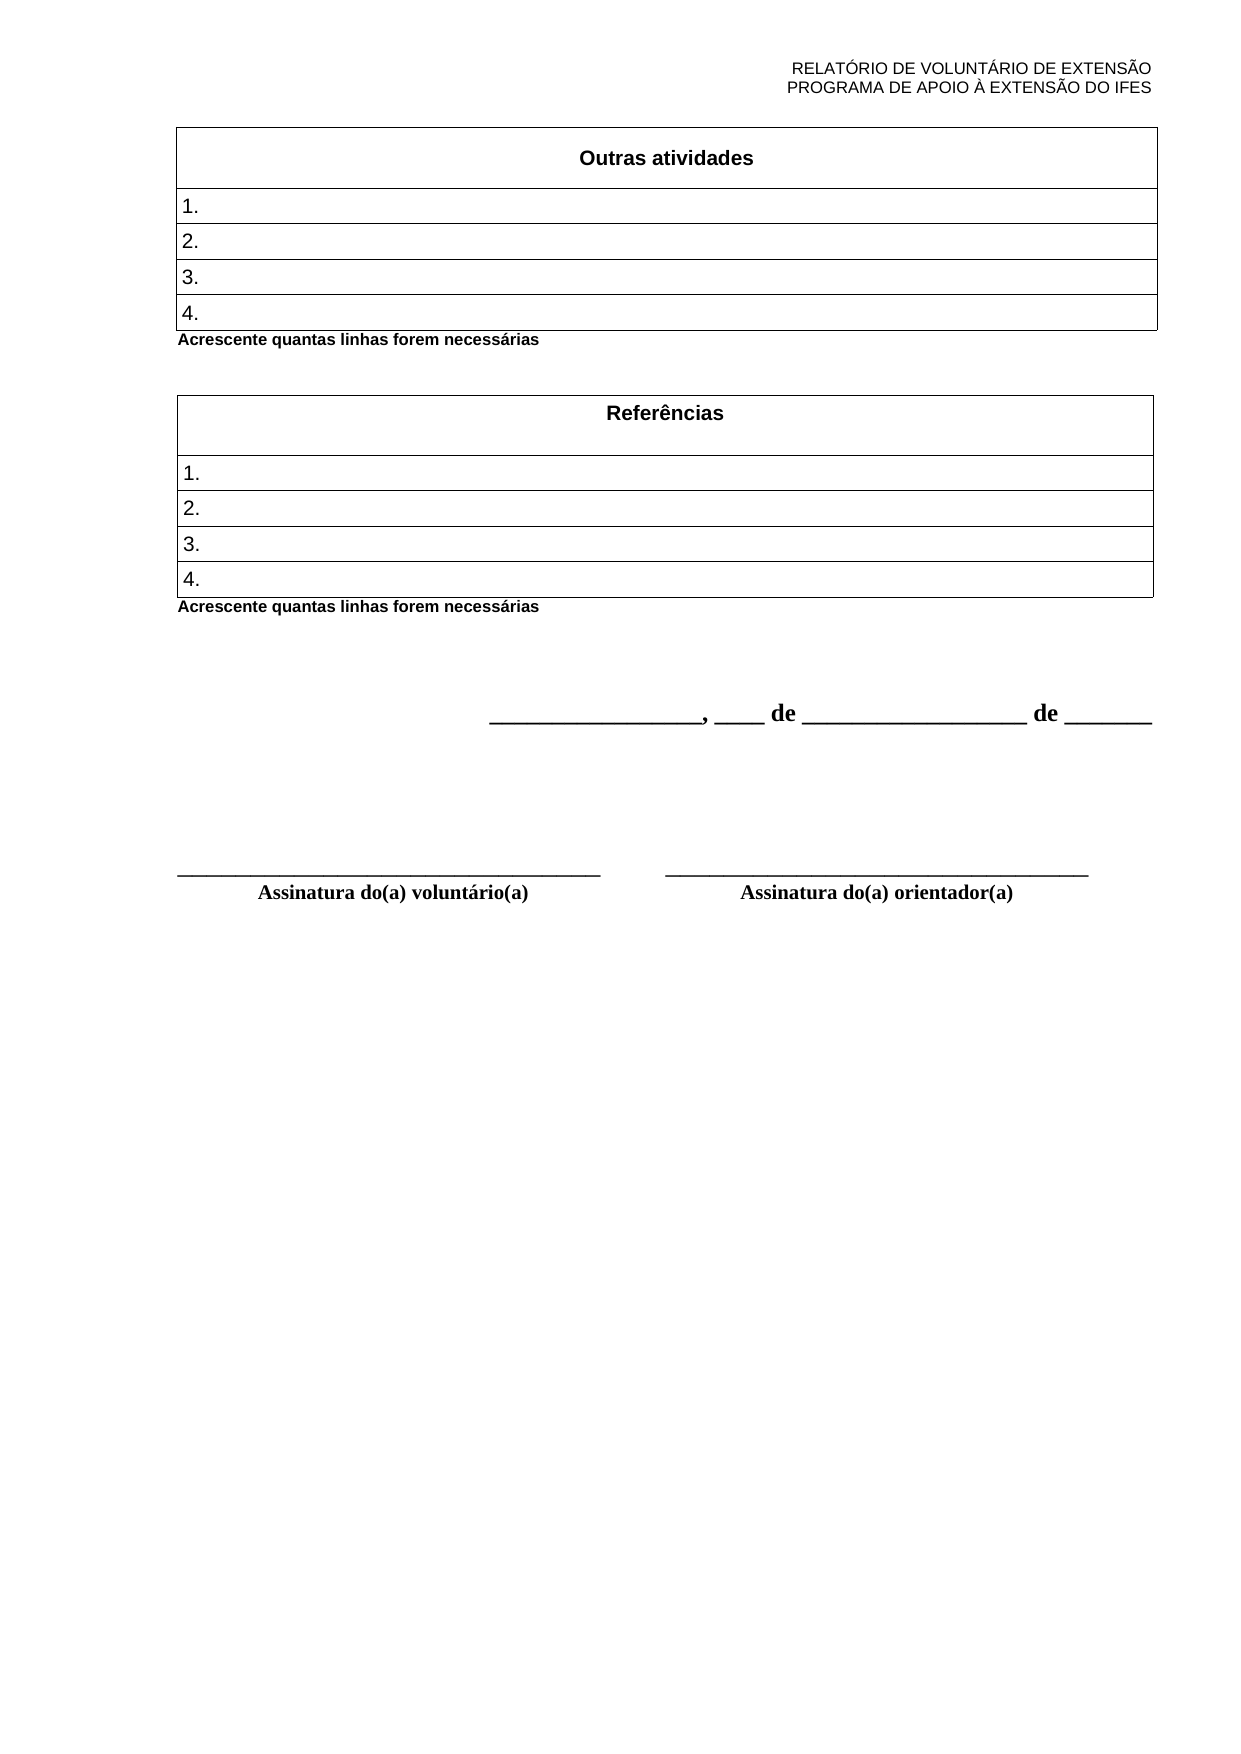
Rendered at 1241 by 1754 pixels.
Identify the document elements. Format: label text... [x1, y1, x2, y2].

table_cell 2. [178, 491, 1153, 526]
table_cell 1. [178, 456, 1153, 490]
table_cell 4. [178, 562, 1153, 597]
table_cell 1. [177, 189, 1157, 223]
table_cell Assinatura do(a) orientador(a) [620, 880, 1133, 909]
text Acrescente quantas linhas forem necessárias [177, 598, 1152, 616]
table_header _____________________________ [620, 813, 1133, 880]
table_cell 3. [177, 260, 1157, 294]
table_header _____________________________ [166, 813, 620, 880]
table_cell 4. [177, 295, 1157, 330]
table_cell 3. [178, 527, 1153, 561]
table_header Referências [178, 396, 1153, 454]
text _________________, ____ de __________________ de _______ [177, 698, 1152, 727]
table_cell 2. [177, 224, 1157, 259]
table_header Outras atividades [177, 128, 1157, 187]
text Acrescente quantas linhas forem necessárias [177, 331, 1152, 349]
table_cell Assinatura do(a) voluntário(a) [166, 880, 620, 909]
